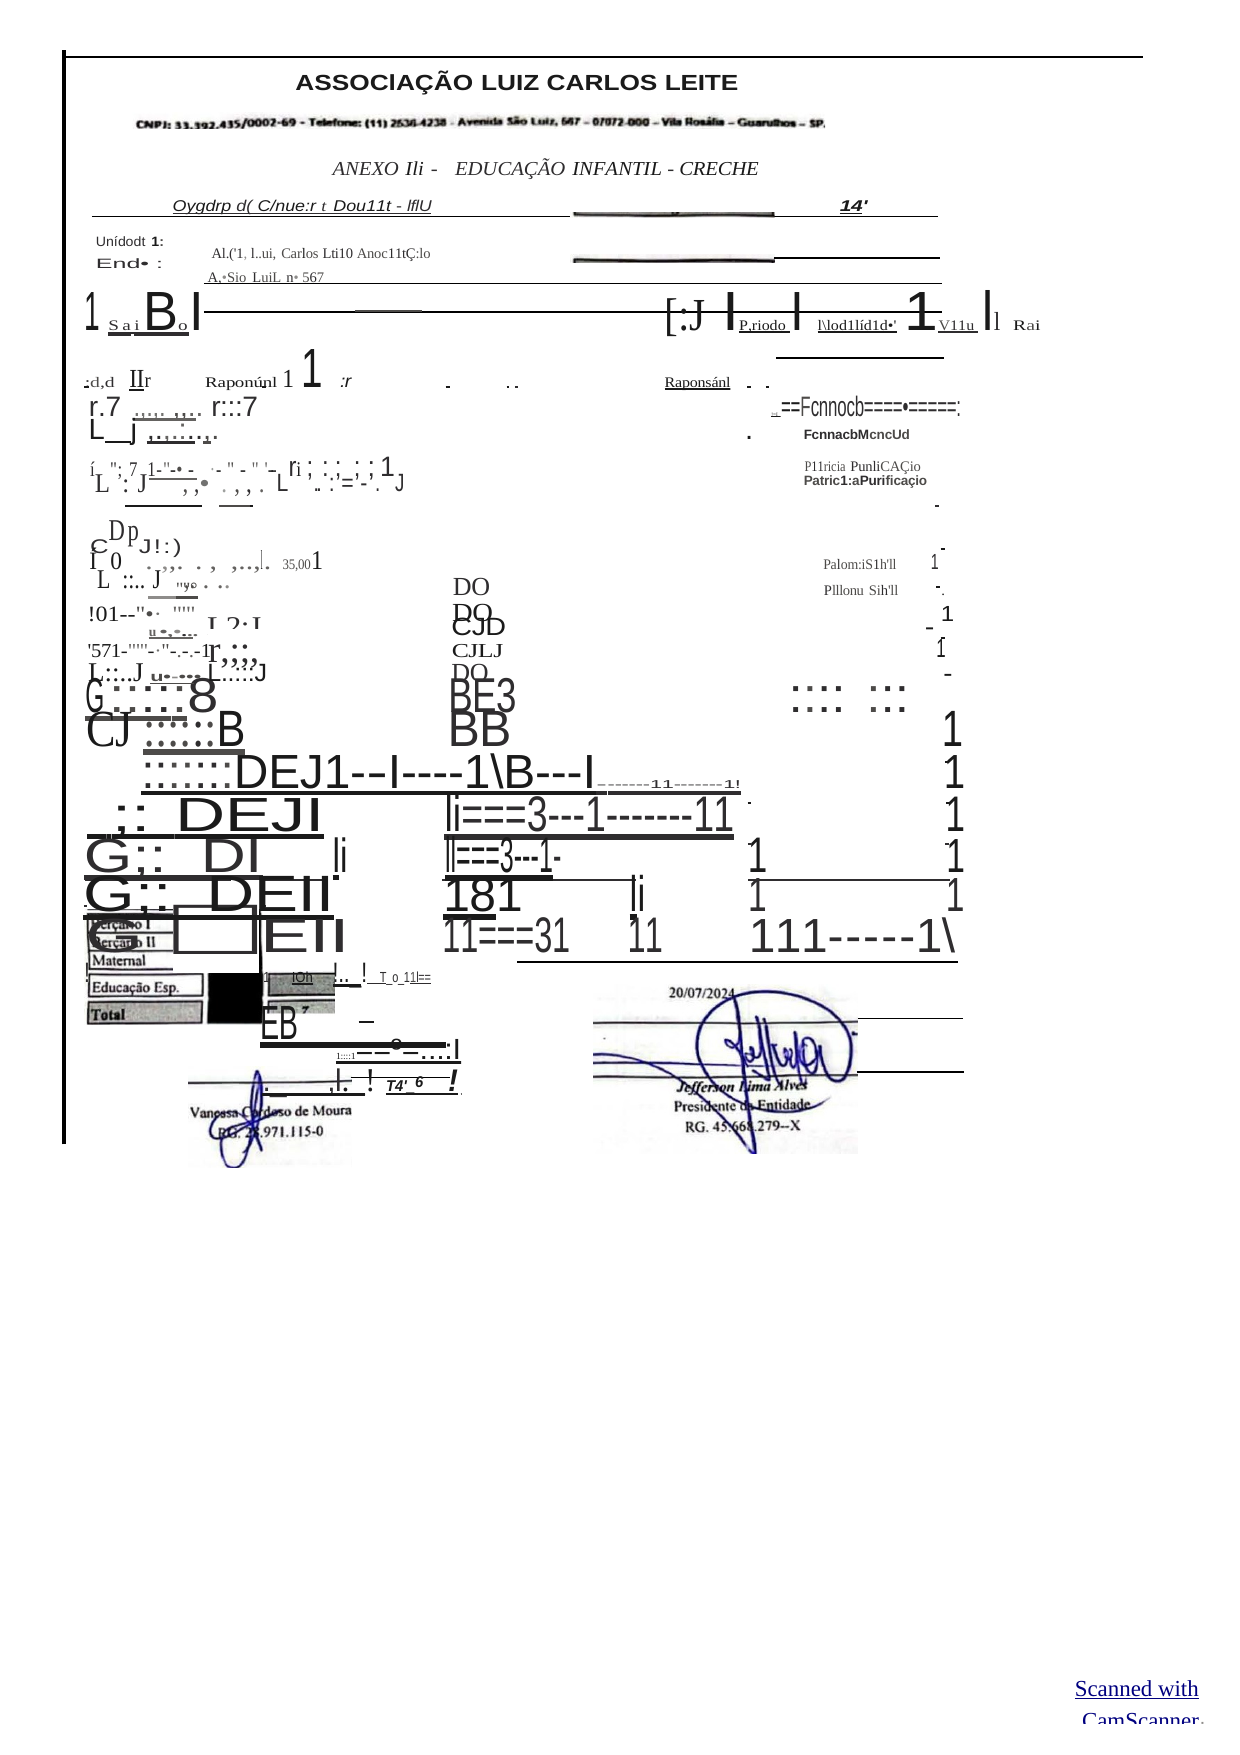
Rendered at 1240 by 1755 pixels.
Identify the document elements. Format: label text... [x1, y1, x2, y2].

text ;: DEJI li===3---1-------11 1 [87, 797, 1064, 840]
text CJ ::::::B BB 1 [86, 705, 1064, 757]
text r,;;, [208, 629, 265, 669]
text ANEXO Ili - EDUCAÇÃO INFANTIL - CRECHE [71, 157, 1022, 179]
text G:::::8 BE3 :::: ::: 1 [478, 669, 951, 724]
text ASSOClAÇÃO LUIZ CARLOS LEITE [295, 70, 1064, 95]
text u •,•... [148, 627, 207, 638]
text G EII 11===31 11 111 1\ [335, 919, 1064, 961]
text ! 1 IOh !.._! T_o_11l== [335, 961, 1064, 987]
text Unídodt 1: [96, 234, 167, 250]
text L::..J u•-••• L..:::J DO - [88, 662, 208, 669]
text □ [179, 920, 252, 951]
text Al.('1, l..ui, Carlos Lti10 Anoc11tÇ:lo [211, 245, 1064, 262]
text [858, 998, 1064, 1050]
text G;: DEII 181 li 1 1 [93, 881, 173, 908]
text !01--"•· ""' DO 1 [87, 601, 1064, 627]
text 1SaiBoI [:J IP,riodo I l\lod1líd1d•' 1V11u ll Rai :d,d IIr Raponúnl 1 1 :r Raponsánl [84, 285, 1064, 398]
text ._ ,l._! T4'_6_ ! [262, 1062, 593, 1098]
text G;: DEII 181 li 1 1 [327, 881, 1064, 919]
text G:::::8 BE3 :::: ::: 1 [85, 669, 97, 716]
text P11ricia PunliCAÇio [804, 459, 1064, 474]
text [858, 1050, 1064, 1062]
text G;: DI li ll===3---1- 1 1 [84, 840, 1064, 881]
text '571-""'-·"-.-.-1 CJLJ 1 [265, 638, 1064, 662]
text L::..J u•-••• L..:::J DO - [265, 662, 1064, 687]
text G:::::8 BE3 :::: ::: 1 [465, 669, 483, 724]
text [858, 1062, 1064, 1098]
text EB [260, 998, 593, 1050]
text [934, 627, 1064, 638]
text □ [173, 920, 259, 973]
text □ [246, 881, 259, 915]
text r.7 .,.,. ,,.. r:::7 !=I ==Fcnnocb====•=====: [89, 398, 1064, 420]
text L j ,.,.:..,. . FcnnacbMcncUd [88, 420, 1064, 444]
text □ [179, 908, 252, 915]
text ""° DO Plllonu Sih'll . [148, 573, 1064, 601]
text íL";:7J1-"-•,-,•·-.",-,".'--Lri ;..::;=;-;.1J CDpJ!:) [90, 446, 519, 557]
text G;: DEII 181 li 1 1 [265, 881, 303, 908]
text Oygdrp d( C/nue:r t Dou11t - lflU 14' [172, 197, 1064, 215]
text :::::::DEJ1--I----1\B---I-------11-------1! 1 [141, 757, 1064, 797]
text □ [218, 881, 245, 905]
text L2:J CJD - [207, 612, 934, 642]
text □ [173, 881, 211, 905]
text ÍL0::...J,,.,...,..,..,l. 35,001 Palom:iS1h'll 1 [89, 557, 1064, 573]
text End• : [96, 257, 167, 272]
text 1::::1==º=::::I [336, 1050, 593, 1062]
text '571-""'-·"-.-.-1 CJLJ 1 [87, 638, 208, 662]
text G:::::8 BE3 :::: ::: 1 [89, 669, 454, 724]
text A,•Sio LuiL n• 567 [204, 268, 1064, 285]
text Patric1:aPurificaçio [803, 474, 1064, 488]
